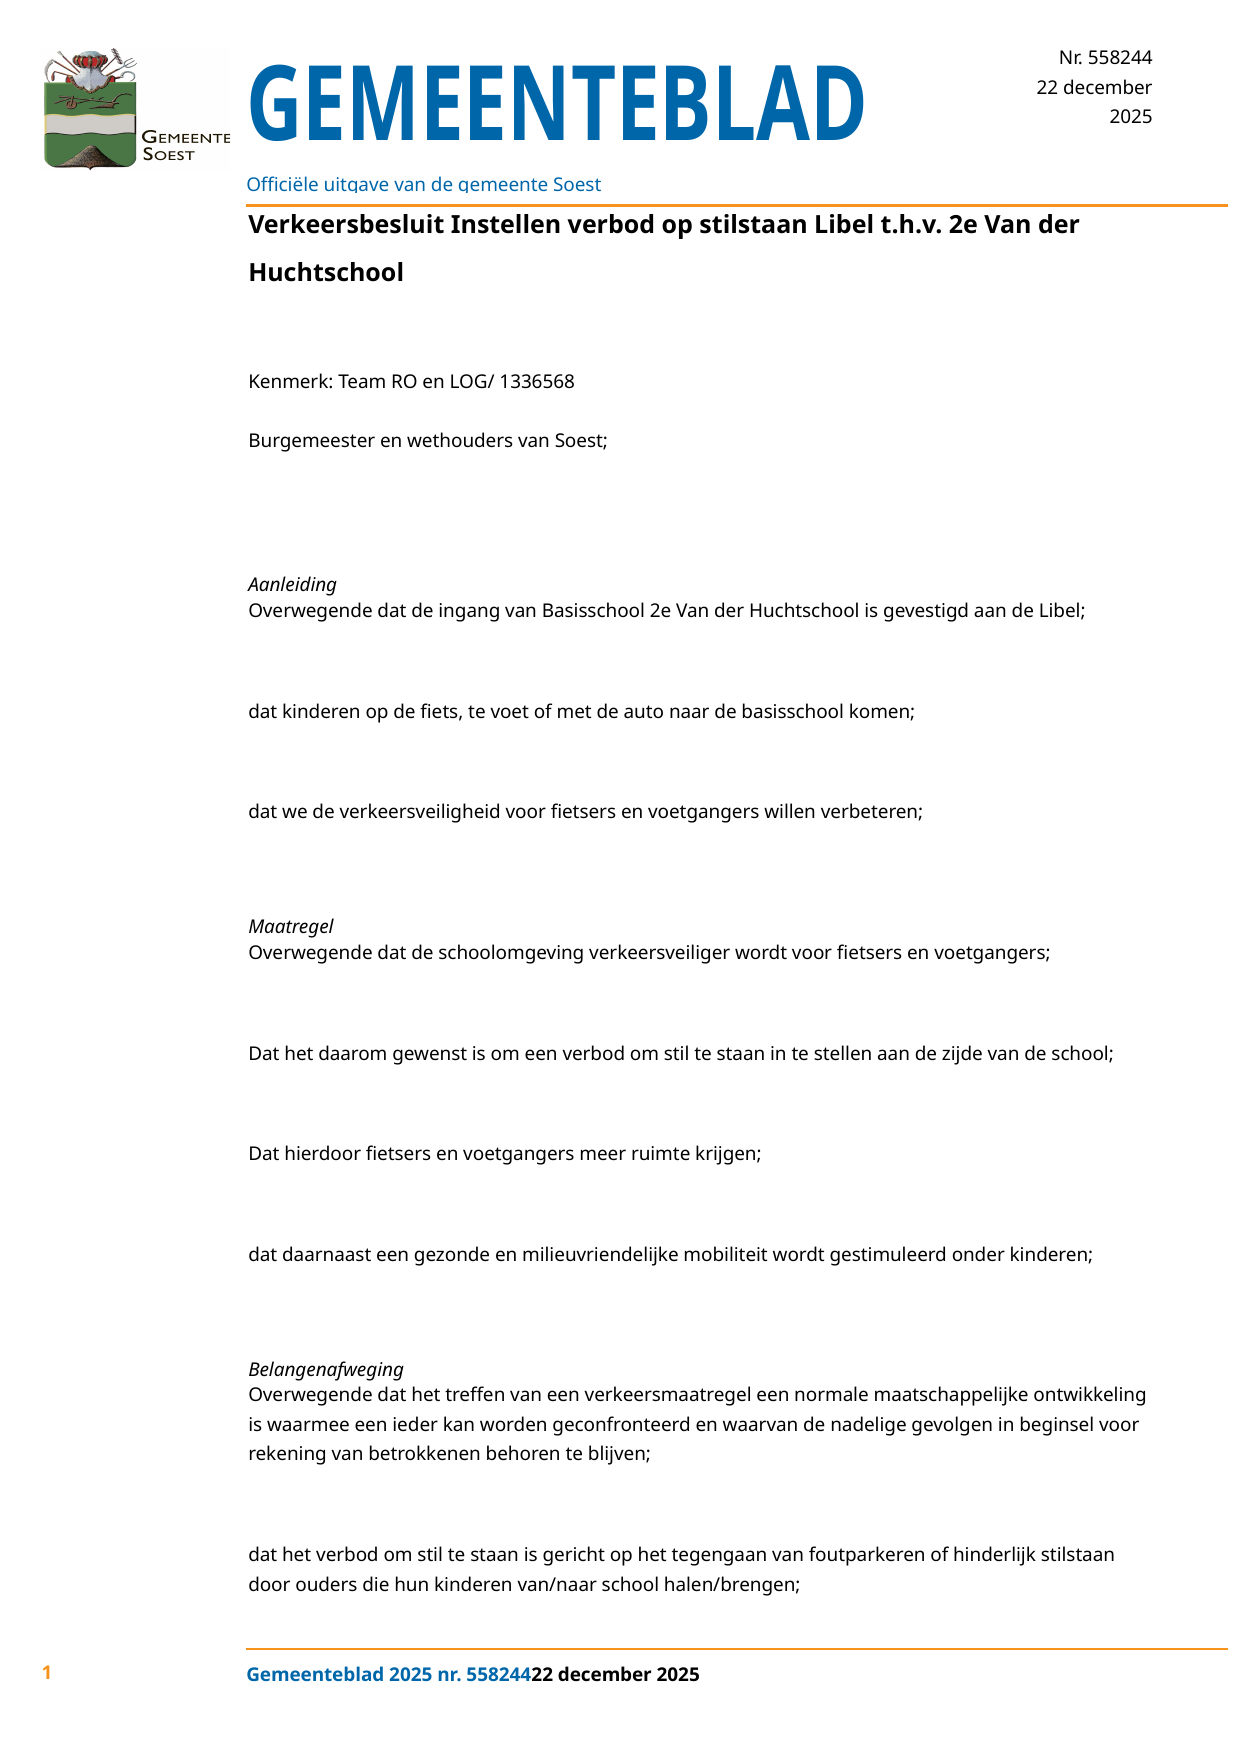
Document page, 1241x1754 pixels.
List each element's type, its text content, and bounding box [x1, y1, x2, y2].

text Maatregel [248, 913, 1152, 939]
text Dat het daarom gewenst is om een verbod om stil te staan in te stellen aan de zijde van de school; [248, 1040, 1152, 1065]
text dat het verbod om stil te staan is gericht op het tegengaan van foutparkeren of hinderlijk stilstaan door ouders die hun kinderen van/naar school halen/brengen; [248, 1541, 1152, 1597]
text Dat hierdoor fietsers en voetgangers meer ruimte krijgen; [248, 1141, 1152, 1166]
text Verkeersbesluit Instellen verbod op stilstaan Libel t.h.v. 2e Van der Huchtschool [248, 207, 1152, 288]
text Overwegende dat de schoolomgeving verkeersveiliger wordt voor fietsers en voetgangers; [248, 939, 1152, 964]
picture [41, 47, 231, 172]
text Overwegende dat het treffen van een verkeersmaatregel een normale maatschappelijke ontwikkeling is waarmee een ieder kan worden geconfronteerd en waarvan de nadelige gevolgen in beginsel voor rekening van betrokkenen behoren te blijven; [248, 1381, 1152, 1466]
text Overwegende dat de ingang van Basisschool 2e Van der Huchtschool is gevestigd aan de Libel; [248, 597, 1152, 623]
text Kenmerk: Team RO en LOG/ 1336568 [248, 368, 1152, 394]
text Aanleiding [248, 571, 1152, 597]
text Belangenafweging [248, 1356, 1152, 1381]
text dat we de verkeersveiligheid voor fietsers en voetgangers willen verbeteren; [248, 799, 1152, 824]
text dat kinderen op de fiets, te voet of met de auto naar de basisschool komen; [248, 698, 1152, 724]
text dat daarnaast een gezonde en milieuvriendelijke mobiliteit wordt gestimuleerd onder kinderen; [248, 1241, 1152, 1267]
text Burgemeester en wethouders van Soest; [248, 427, 1152, 453]
